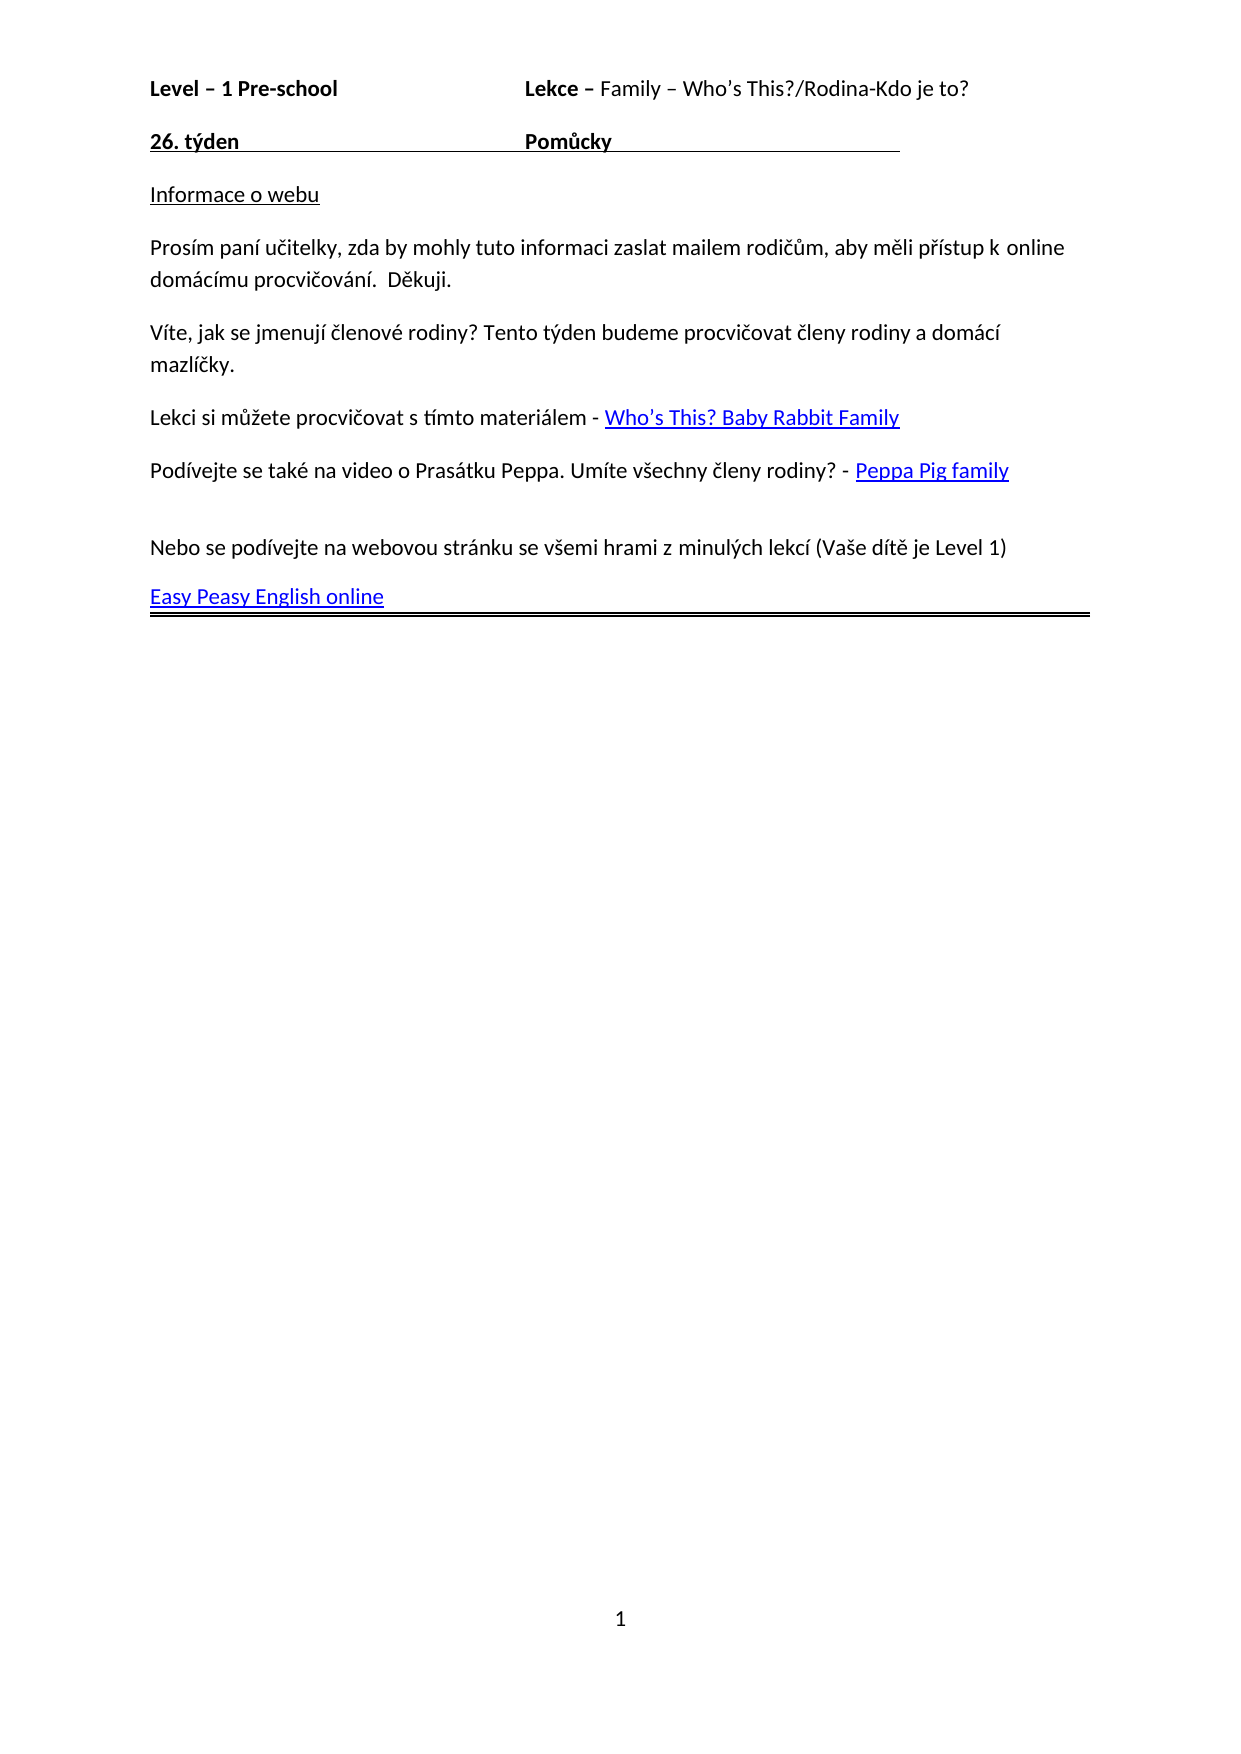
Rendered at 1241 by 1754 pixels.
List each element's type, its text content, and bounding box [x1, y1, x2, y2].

text Level – 1 Pre-school Lekce – Family – Who’s This?/Rodina-Kdo je to? [150, 74, 1090, 102]
text Prosím paní učitelky, zda by mohly tuto informaci zaslat mailem rodičům, aby měli přístup k online domácímu procvičování. Děkuji. [150, 233, 1090, 293]
text Podívejte se také na video o Prasátku Peppa. Umíte všechny členy rodiny? - Peppa Pig family [150, 456, 1090, 484]
text Lekci si můžete procvičovat s tímto materiálem - Who’s This? Baby Rabbit Family [150, 403, 1090, 431]
text Informace o webu [150, 180, 1090, 208]
text Easy Peasy English online [150, 582, 1090, 612]
text 26. týden Pomůcky [150, 127, 1090, 155]
text Nebo se podívejte na webovou stránku se všemi hrami z minulých lekcí (Vaše dítě je Level 1) [150, 533, 1090, 561]
text Víte, jak se jmenují členové rodiny? Tento týden budeme procvičovat členy rodiny a domácí mazlíčky. [150, 318, 1090, 378]
